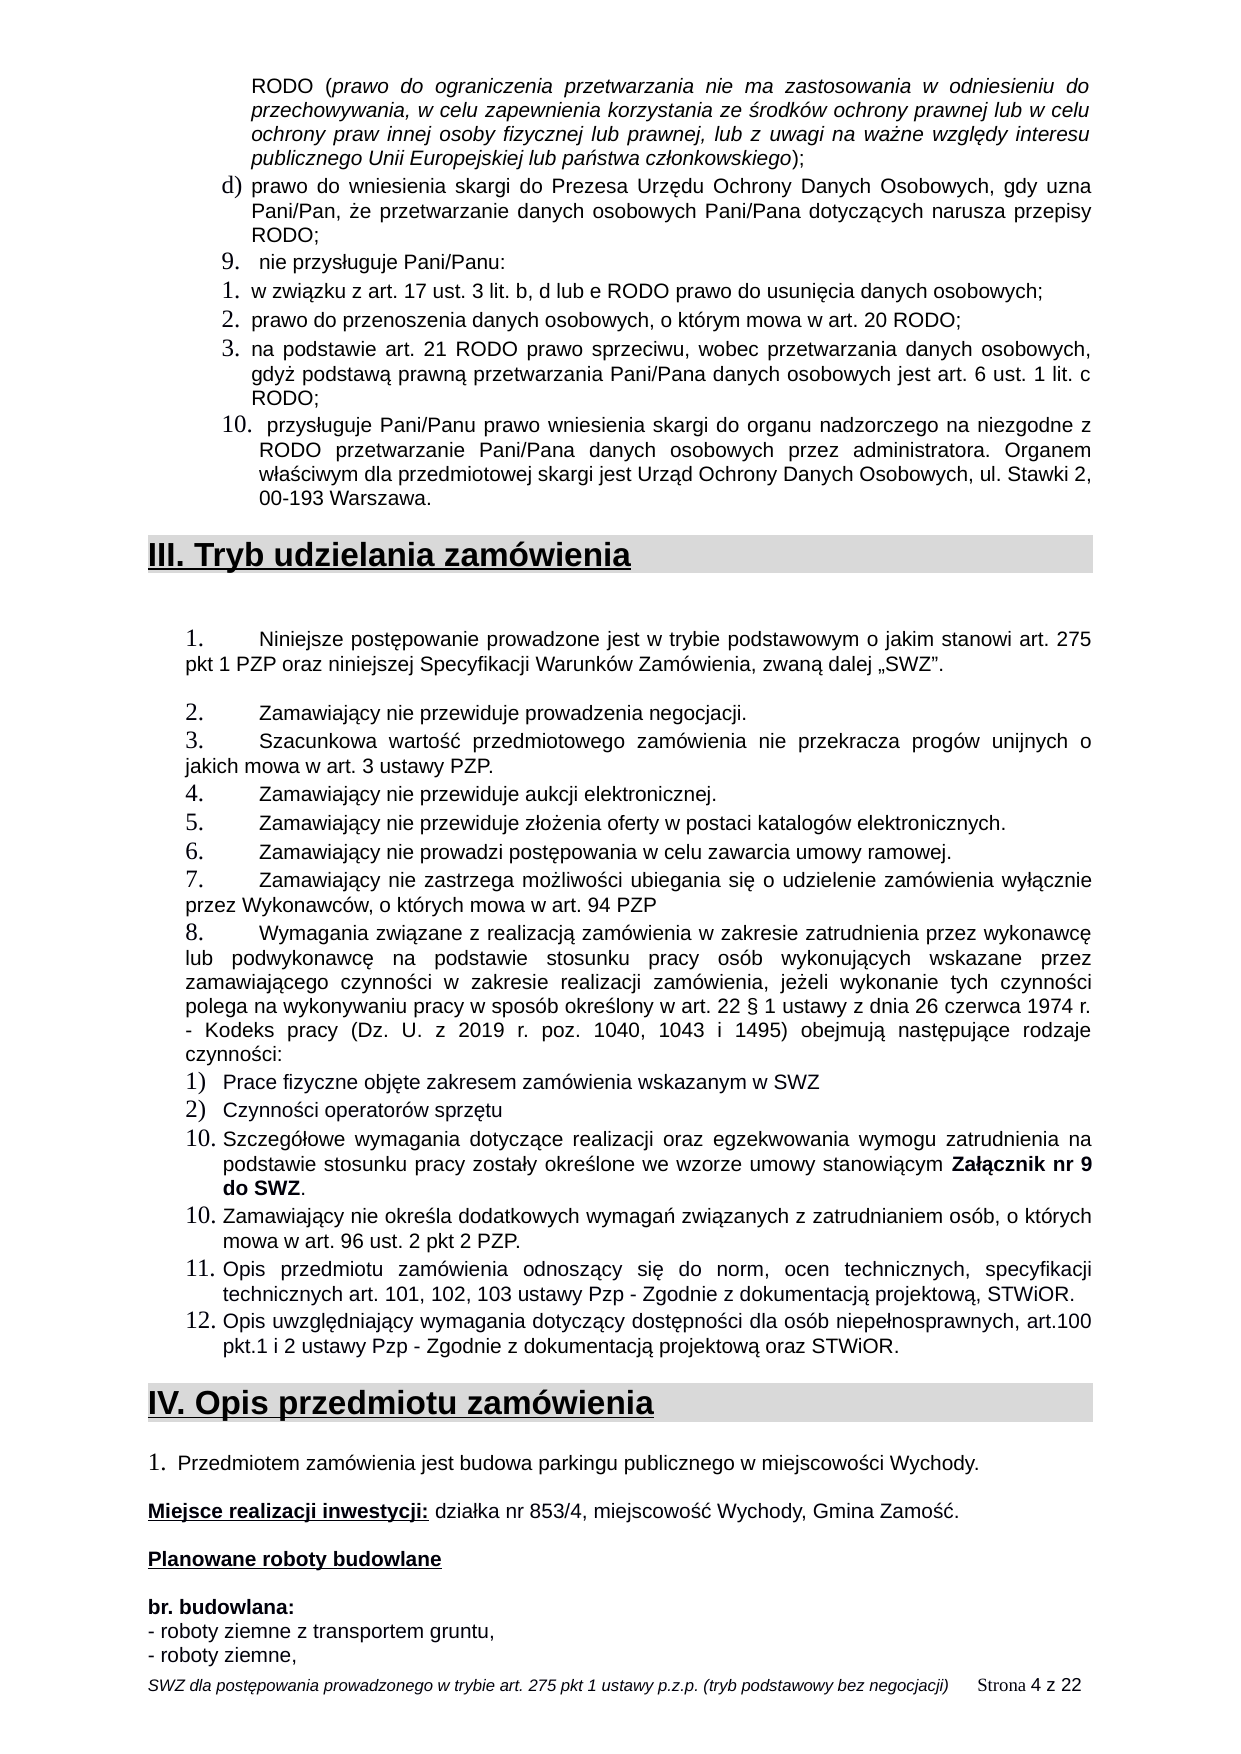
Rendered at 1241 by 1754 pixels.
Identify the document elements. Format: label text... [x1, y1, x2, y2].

list Opis przedmiotu zamówienia odnoszący się do norm, ocen technicznych, specyfikacji technicznych art. 101, 102, 103 ustawy Pzp - Zgodnie z dokumentacją projektową, STWiOR. [185, 1253, 1093, 1305]
list nie przysługuje Pani/Panu: [221, 246, 1093, 275]
list Przedmiotem zamówienia jest budowa parkingu publicznego w miejscowości Wychody. [148, 1447, 1093, 1475]
subtitle IV. Opis przedmiotu zamówienia [148, 1383, 1093, 1422]
list Szczegółowe wymagania dotyczące realizacji oraz egzekwowania wymogu zatrudnienia na podstawie stosunku pracy zostały określone we wzorze umowy stanowiącym Załącznik nr 9 do SWZ. [185, 1123, 1093, 1200]
list RODO (prawo do ograniczenia przetwarzania nie ma zastosowania w odniesieniu do przechowywania, w celu zapewnienia korzystania ze środków ochrony prawnej lub w celu ochrony praw innej osoby fizycznej lub prawnej, lub z uwagi na ważne względy interesu publicznego Unii Europejskiej lub państwa członkowskiego); [221, 74, 1093, 170]
list Zamawiający nie określa dodatkowych wymagań związanych z zatrudnianiem osób, o których mowa w art. 96 ust. 2 pkt 2 PZP. [185, 1200, 1093, 1253]
list w związku z art. 17 ust. 3 lit. b, d lub e RODO prawo do usunięcia danych osobowych; [221, 275, 1093, 304]
list Zamawiający nie zastrzega możliwości ubiegania się o udzielenie zamówienia wyłącznie przez Wykonawców, o których mowa w art. 94 PZP [185, 864, 1093, 917]
subtitle III. Tryb udzielania zamówienia [148, 535, 1093, 573]
list przysługuje Pani/Panu prawo wniesienia skargi do organu nadzorczego na niezgodne z RODO przetwarzanie Pani/Pana danych osobowych przez administratora. Organem właściwym dla przedmiotowej skargi jest Urząd Ochrony Danych Osobowych, ul. Stawki 2, 00-193 Warszawa. [221, 409, 1093, 510]
list prawo do wniesienia skargi do Prezesa Urzędu Ochrony Danych Osobowych, gdy uzna Pani/Pan, że przetwarzanie danych osobowych Pani/Pana dotyczących narusza przepisy RODO; [221, 170, 1093, 246]
list prawo do przenoszenia danych osobowych, o którym mowa w art. 20 RODO; [221, 304, 1093, 333]
list Szacunkowa wartość przedmiotowego zamówienia nie przekracza progów unijnych o jakich mowa w art. 3 ustawy PZP. [185, 726, 1093, 778]
list Wymagania związane z realizacją zamówienia w zakresie zatrudnienia przez wykonawcę lub podwykonawcę na podstawie stosunku pracy osób wykonujących wskazane przez zamawiającego czynności w zakresie realizacji zamówienia, jeżeli wykonanie tych czynności polega na wykonywaniu pracy w sposób określony w art. 22 § 1 ustawy z dnia 26 czerwca 1974 r. - Kodeks pracy (Dz. U. z 2019 r. poz. 1040, 1043 i 1495) obejmują następujące rodzaje czynności: [185, 917, 1093, 1066]
list Zamawiający nie przewiduje aukcji elektronicznej. [185, 778, 1093, 807]
list Zamawiający nie przewiduje złożenia oferty w postaci katalogów elektronicznych. [185, 807, 1093, 836]
text Miejsce realizacji inwestycji: działka nr 853/4, miejscowość Wychody, Gmina Zamość. [148, 1499, 1093, 1523]
text - roboty ziemne, [148, 1643, 1093, 1667]
list Niniejsze postępowanie prowadzone jest w trybie podstawowym o jakim stanowi art. 275 pkt 1 PZP oraz niniejszej Specyfikacji Warunków Zamówienia, zwaną dalej „SWZ”. [185, 623, 1093, 676]
list Zamawiający nie przewiduje prowadzenia negocjacji. [185, 697, 1093, 726]
text Planowane roboty budowlane [148, 1547, 1093, 1571]
list Czynności operatorów sprzętu [185, 1094, 1093, 1123]
list na podstawie art. 21 RODO prawo sprzeciwu, wobec przetwarzania danych osobowych, gdyż podstawą prawną przetwarzania Pani/Pana danych osobowych jest art. 6 ust. 1 lit. c RODO; [221, 333, 1093, 409]
list Zamawiający nie prowadzi postępowania w celu zawarcia umowy ramowej. [185, 836, 1093, 864]
list Opis uwzględniający wymagania dotyczący dostępności dla osób niepełnosprawnych, art.100 pkt.1 i 2 ustawy Pzp - Zgodnie z dokumentacją projektową oraz STWiOR. [185, 1305, 1093, 1358]
text br. budowlana: [148, 1595, 1093, 1619]
list Prace fizyczne objęte zakresem zamówienia wskazanym w SWZ [185, 1066, 1093, 1094]
text - roboty ziemne z transportem gruntu, [148, 1619, 1093, 1643]
